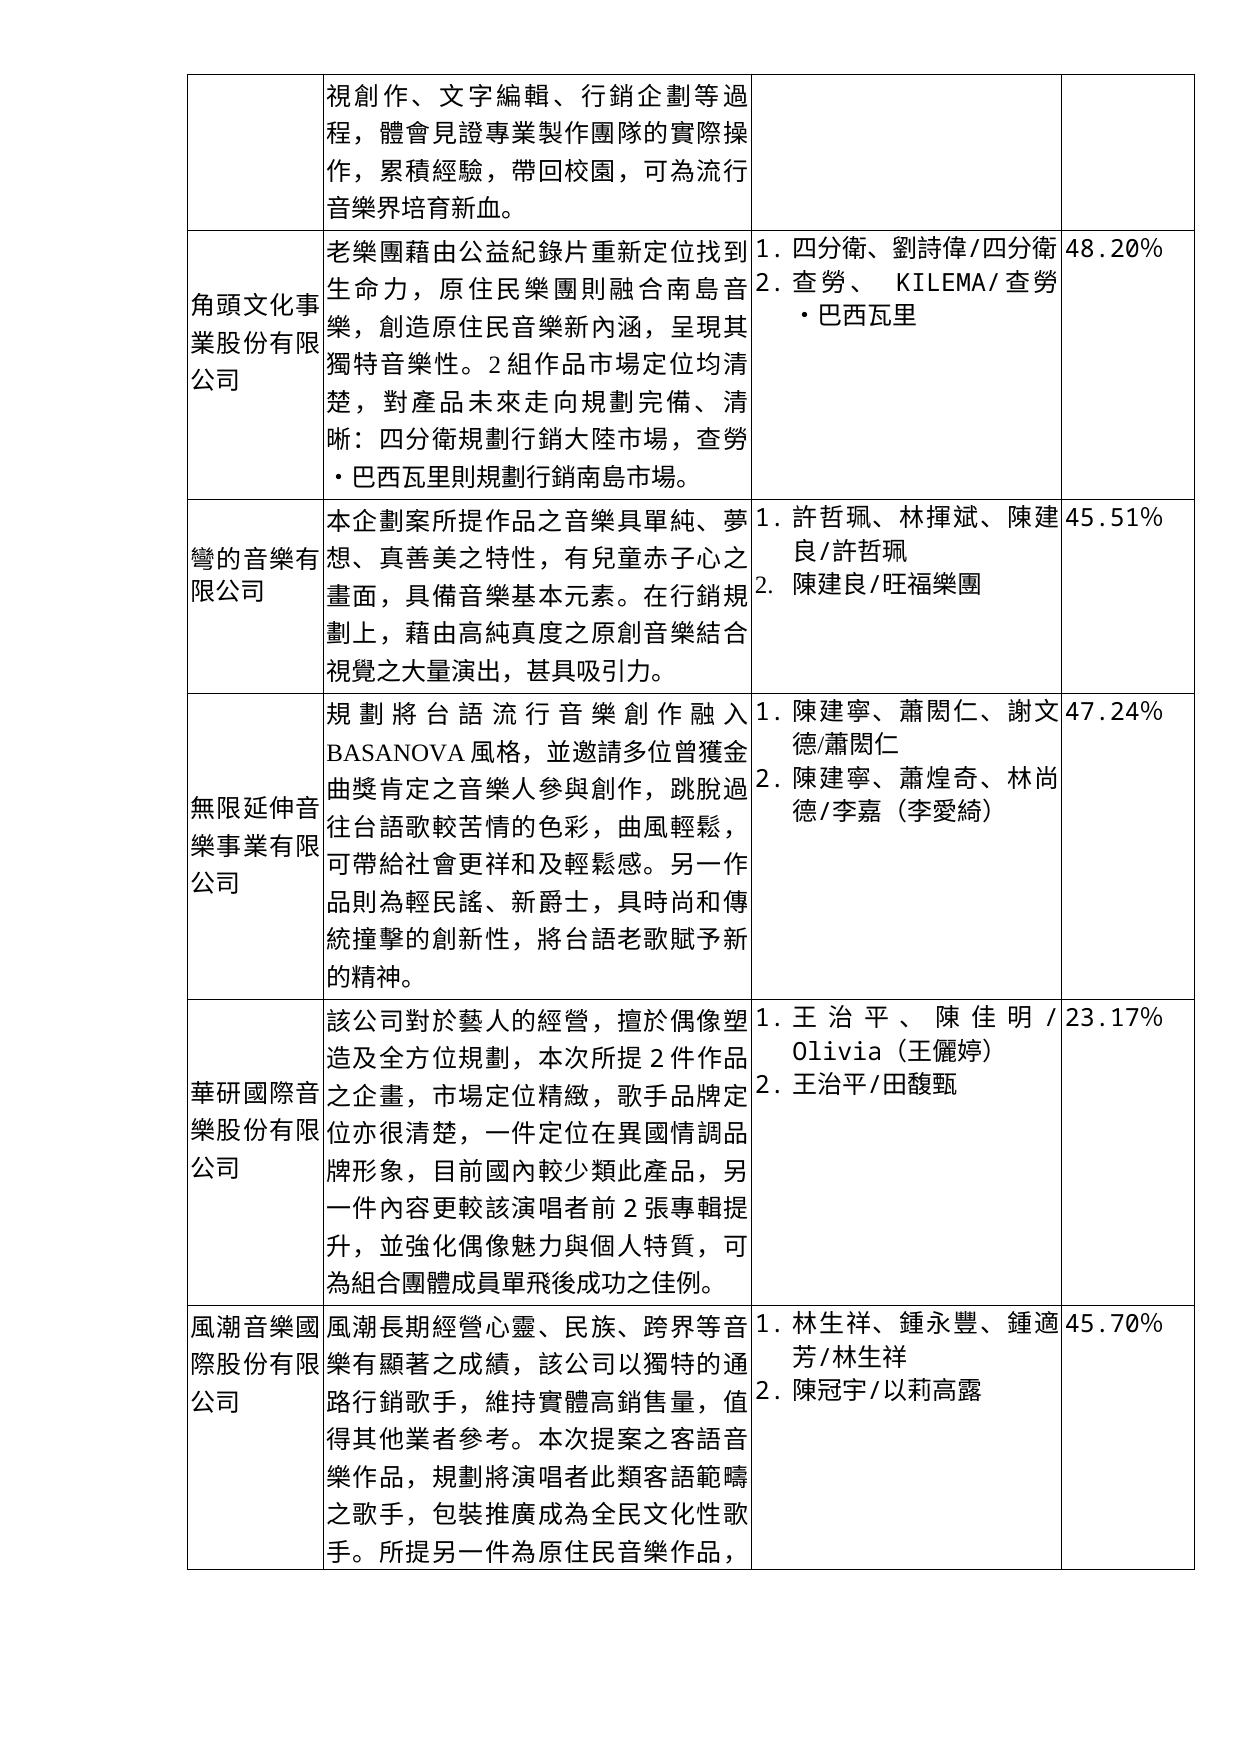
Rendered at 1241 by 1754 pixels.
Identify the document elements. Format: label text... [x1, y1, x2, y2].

table_cell 陳建寧、蕭閎仁、謝文德/蕭閎仁 陳建寧、蕭煌奇、林尚德/李嘉（李愛綺） [752, 694, 1061, 999]
table_cell 風潮長期經營心靈、民族、跨界等音樂有顯著之成績，該公司以獨特的通路行銷歌手，維持實體高銷售量，值得其他業者參考。本次提案之客語音樂作品，規劃將演唱者此類客語範疇之歌手，包裝推廣成為全民文化性歌手。所提另一件為原住民音樂作品， [324, 1306, 751, 1569]
table_cell 王治平、陳佳明/ Olivia（王儷婷） 王治平/田馥甄 [752, 1000, 1061, 1305]
table_cell 45.70％ [1062, 1306, 1194, 1569]
table_cell 23.17％ [1062, 1000, 1194, 1305]
table_cell 角頭文化事業股份有限公司 [188, 231, 323, 499]
table_cell 四分衛、劉詩偉/四分衛 查勞、 KILEMA/查勞‧巴西瓦里 [752, 231, 1061, 499]
table_cell 許哲珮、林揮斌、陳建良/許哲珮 陳建良/旺福樂團 [752, 500, 1061, 693]
table_cell 規劃將台語流行音樂創作融入 BASANOVA風格，並邀請多位曾獲金曲獎肯定之音樂人參與創作，跳脫過往台語歌較苦情的色彩，曲風輕鬆，可帶給社會更祥和及輕鬆感。另一作品則為輕民謠、新爵士，具時尚和傳統撞擊的創新性，將台語老歌賦予新的精神。 [324, 694, 751, 999]
table_cell 視創作、文字編輯、行銷企劃等過程，體會見證專業製作團隊的實際操作，累積經驗，帶回校園，可為流行音樂界培育新血。 [324, 75, 751, 230]
table_cell [752, 75, 1061, 230]
table_cell 本企劃案所提作品之音樂具單純、夢想、真善美之特性，有兒童赤子心之畫面，具備音樂基本元素。在行銷規劃上，藉由高純真度之原創音樂結合視覺之大量演出，甚具吸引力。 [324, 500, 751, 693]
table_cell 該公司對於藝人的經營，擅於偶像塑造及全方位規劃，本次所提2件作品之企畫，市場定位精緻，歌手品牌定位亦很清楚，一件定位在異國情調品牌形象，目前國內較少類此產品，另一件內容更較該演唱者前2張專輯提升，並強化偶像魅力與個人特質，可為組合團體成員單飛後成功之佳例。 [324, 1000, 751, 1305]
table_cell 林生祥、鍾永豐、鍾適芳/林生祥 陳冠宇/以莉高露 [752, 1306, 1061, 1569]
table_cell 48.20％ [1062, 231, 1194, 499]
table_cell 彎的音樂有限公司 [188, 500, 323, 693]
table_cell [1062, 75, 1194, 230]
table_cell 華研國際音樂股份有限公司 [188, 1000, 323, 1305]
table_cell 風潮音樂國際股份有限公司 [188, 1306, 323, 1569]
table_cell 45.51％ [1062, 500, 1194, 693]
table_cell 無限延伸音樂事業有限公司 [188, 694, 323, 999]
table_cell 47.24％ [1062, 694, 1194, 999]
table_cell [188, 75, 323, 230]
table_cell 老樂團藉由公益紀錄片重新定位找到生命力，原住民樂團則融合南島音樂，創造原住民音樂新內涵，呈現其獨特音樂性。2組作品市場定位均清楚，對產品未來走向規劃完備、清晰：四分衛規劃行銷大陸市場，查勞‧巴西瓦里則規劃行銷南島市場。 [324, 231, 751, 499]
